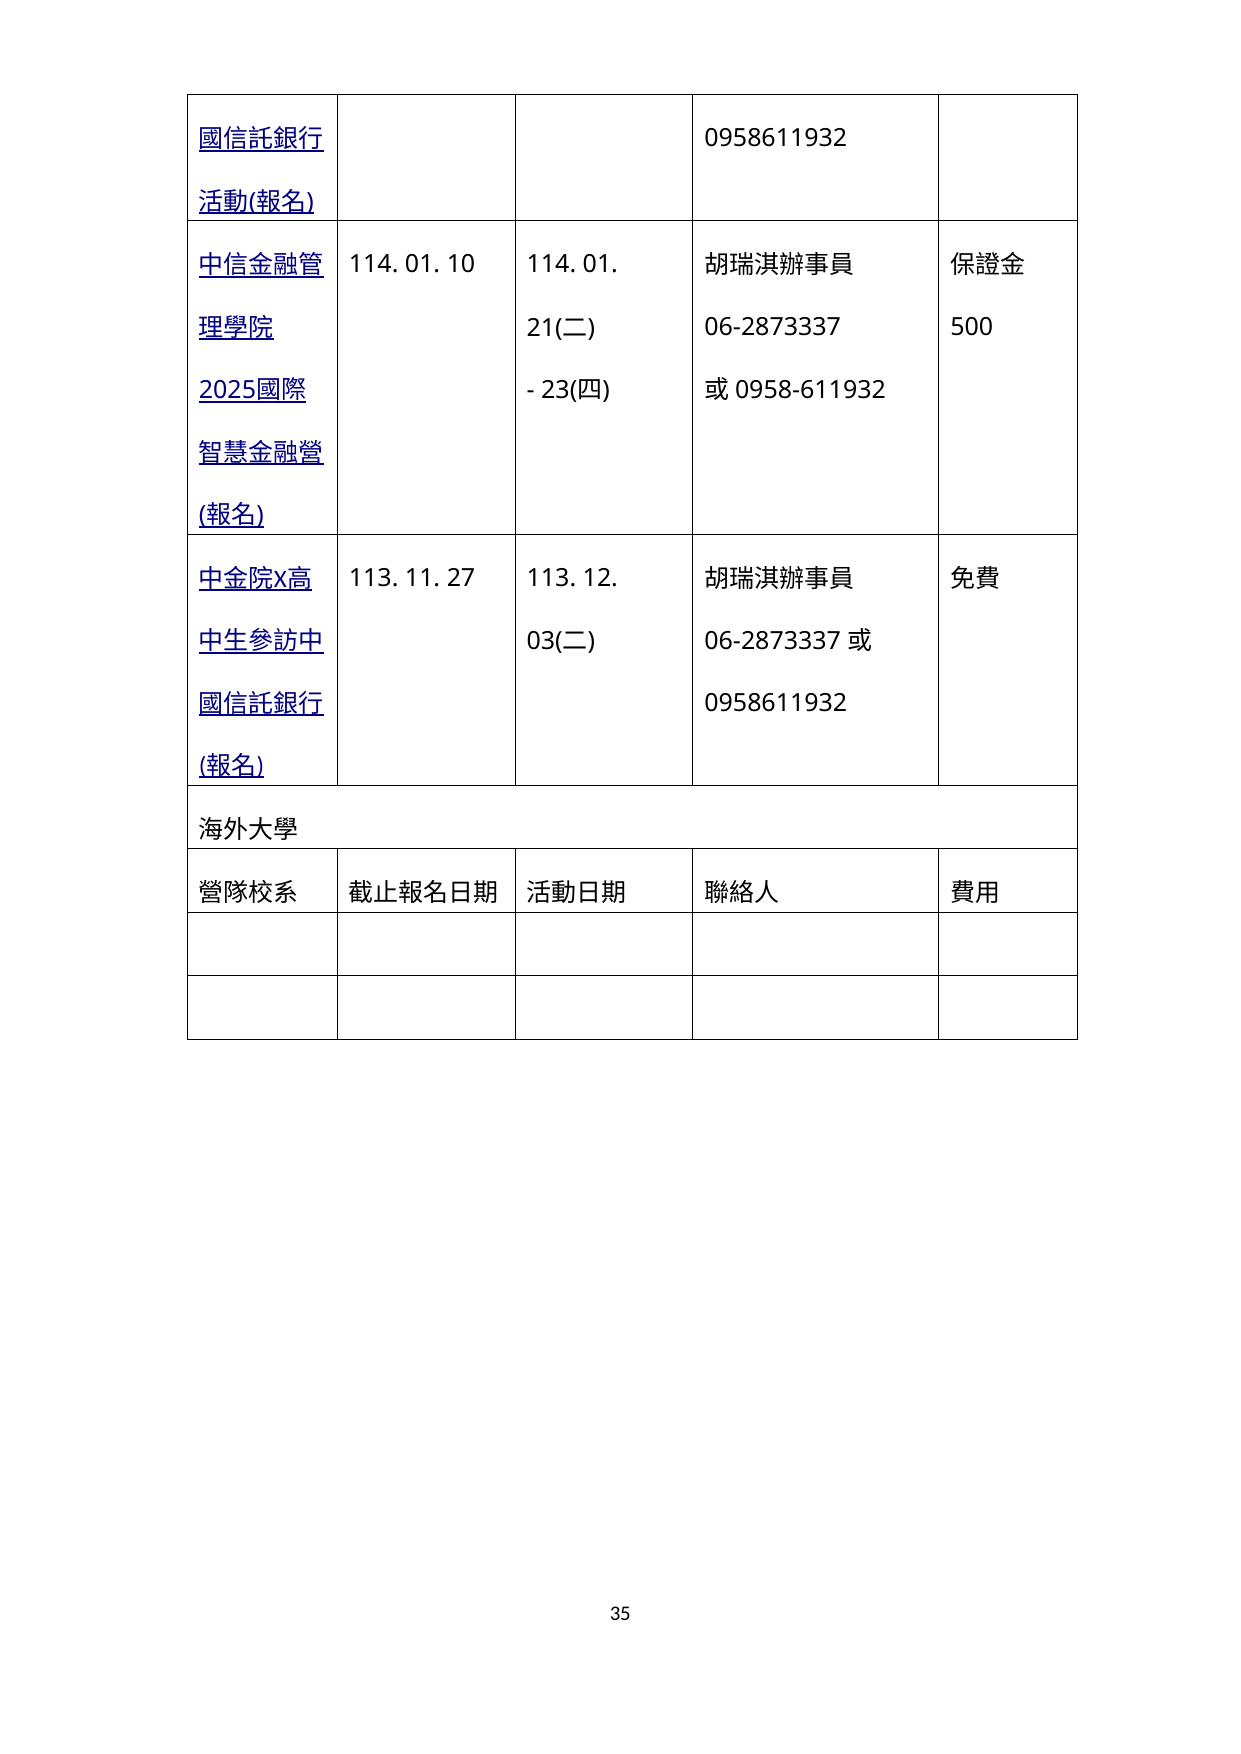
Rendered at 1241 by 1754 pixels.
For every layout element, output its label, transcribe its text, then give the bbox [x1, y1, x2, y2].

table_cell [1078, 912, 1085, 975]
table_cell [939, 913, 1077, 975]
table_cell 海外大學 [188, 786, 1077, 848]
table_cell [188, 913, 337, 975]
table_cell [338, 976, 515, 1039]
table_cell [338, 913, 515, 975]
table_cell 活動日期 [516, 849, 692, 912]
table_cell [693, 913, 938, 975]
table_cell [693, 976, 938, 1039]
table_cell [1078, 975, 1085, 1039]
table_cell [516, 95, 692, 220]
table_cell 114. 01. 21(二) - 23(四) [516, 221, 692, 534]
table_cell [1078, 534, 1085, 785]
table_cell 胡瑞淇辦事員 06-2873337 或 0958-611932 [693, 221, 938, 534]
table_cell 胡瑞淇辦事員 06-2873337 或 0958611932 [693, 535, 938, 785]
table_cell 費用 [939, 849, 1077, 912]
table_cell 免費 [939, 535, 1077, 785]
table_cell 截止報名日期 [338, 849, 515, 912]
table_cell [188, 976, 337, 1039]
table_cell 0958611932 [693, 95, 938, 220]
table_cell 營隊校系 [188, 849, 337, 912]
table_cell [338, 95, 515, 220]
table_cell 保證金500 [939, 221, 1077, 534]
table_cell [939, 976, 1077, 1039]
table_cell 114. 01. 10 [338, 221, 515, 534]
table_cell 中金院X高中生參訪中國信託銀行(報名) [188, 535, 337, 785]
table_cell 中信金融管理學院2025國際智慧金融營(報名) [188, 221, 337, 534]
table_cell [1078, 94, 1085, 220]
table_cell [516, 976, 692, 1039]
table_cell [1078, 785, 1085, 848]
table_cell 113. 11. 27 [338, 535, 515, 785]
table_cell 聯絡人 [693, 849, 938, 912]
table_cell 113. 12. 03(二) [516, 535, 692, 785]
table_cell 國信託銀行活動(報名) [188, 95, 337, 220]
table_cell [939, 95, 1077, 220]
table_cell [516, 913, 692, 975]
table_cell [1078, 848, 1085, 912]
table_cell [1078, 220, 1085, 534]
